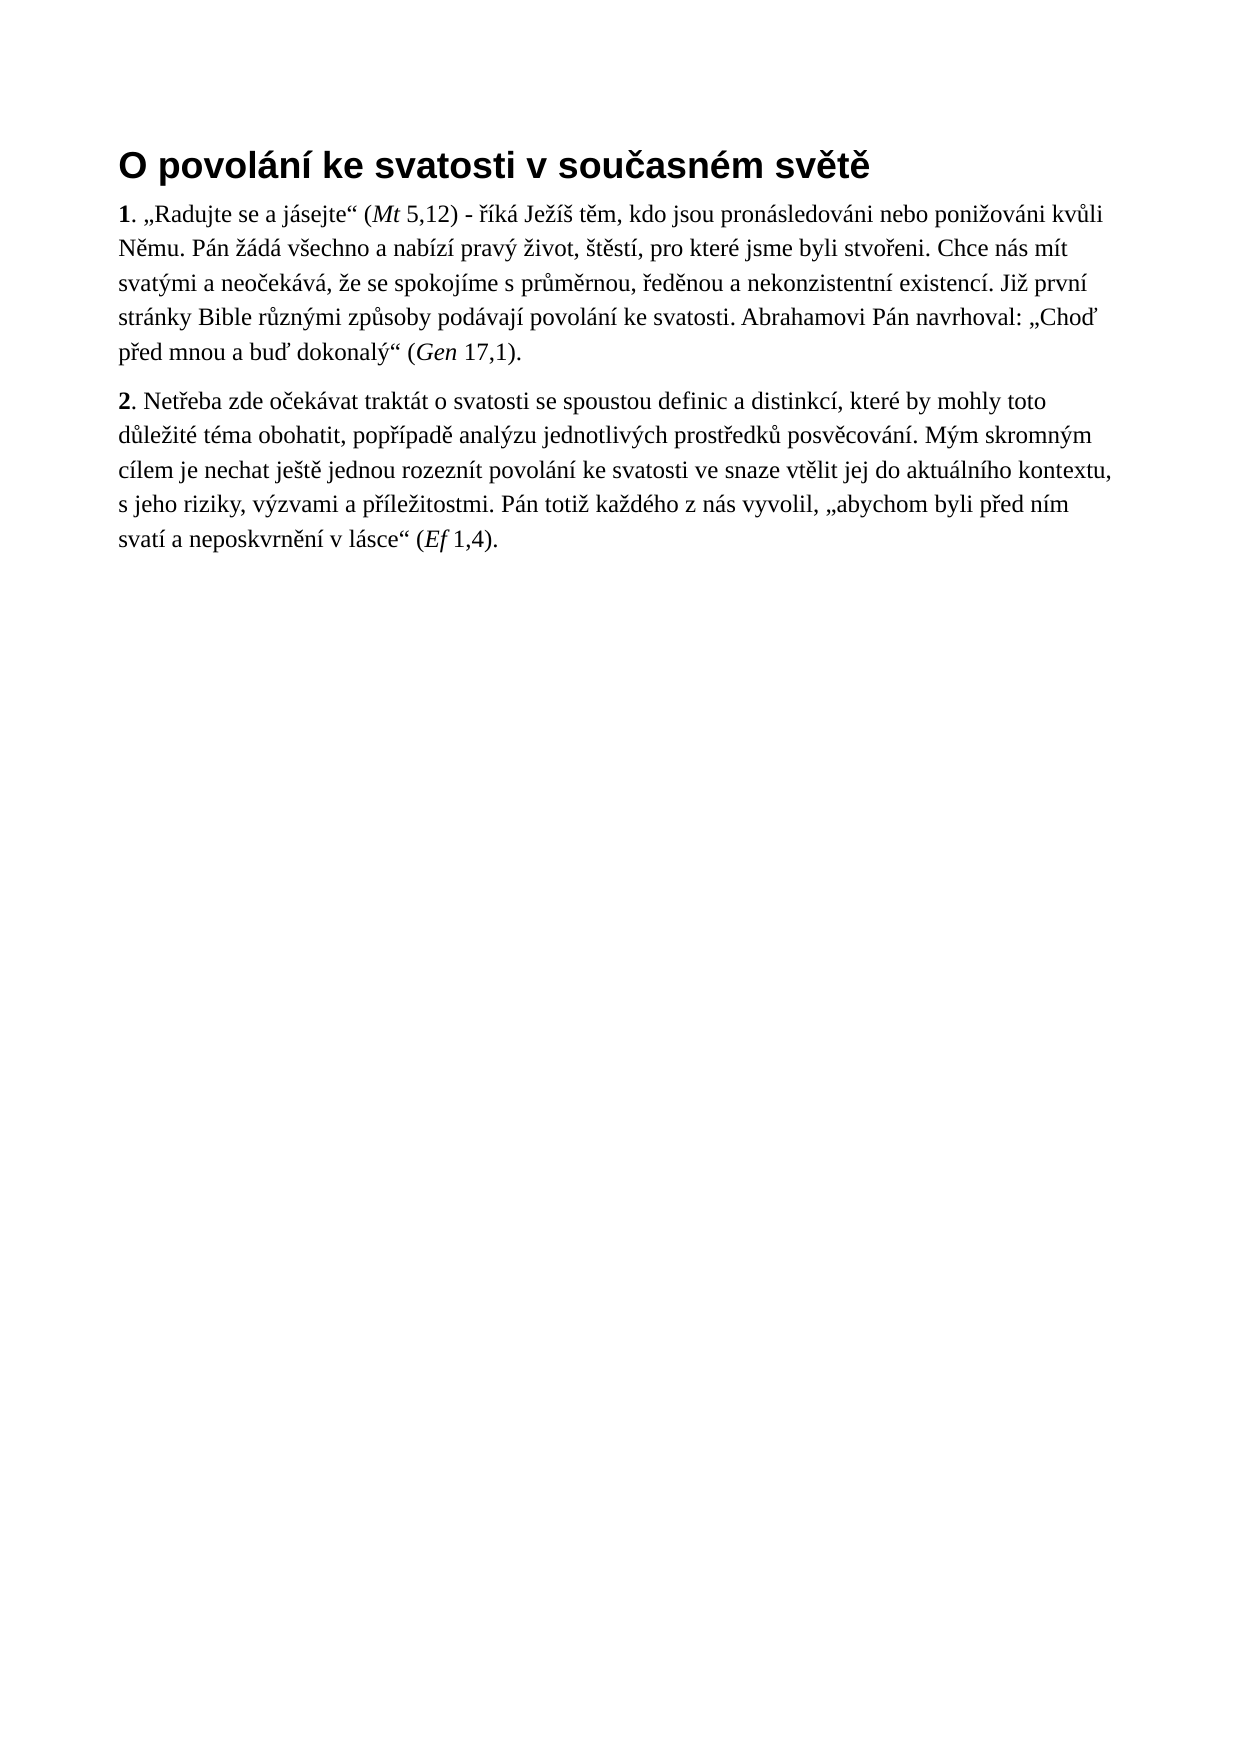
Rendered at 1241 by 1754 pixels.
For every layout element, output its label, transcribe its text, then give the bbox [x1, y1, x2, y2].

text 2. Netřeba zde očekávat traktát o svatosti se spoustou definic a distinkcí, které by mohly toto důležité téma obohatit, popřípadě analýzu jednotlivých prostředků posvěcování. Mým skromným cílem je nechat ještě jednou rozeznít povolání ke svatosti ve snaze vtělit jej do aktuálního kontextu, s jeho riziky, výzvami a příležitostmi. Pán totiž každého z nás vyvolil, „abychom byli před ním svatí a neposkvrnění v lásce“ (Ef 1,4). [118, 386, 1122, 552]
text 1. „Radujte se a jásejte“ (Mt 5,12) - říká Ježíš těm, kdo jsou pronásledováni nebo ponižováni kvůli Němu. Pán žádá všechno a nabízí pravý život, štěstí, pro které jsme byli stvořeni. Chce nás mít svatými a neočekává, že se spokojíme s průměrnou, ředěnou a nekonzistentní existencí. Již první stránky Bible různými způsoby podávají povolání ke svatosti. Abrahamovi Pán navrhoval: „Choď před mnou a buď dokonalý“ (Gen 17,1). [118, 199, 1122, 365]
subtitle O povolání ke svatosti v současném světě [118, 143, 1122, 186]
